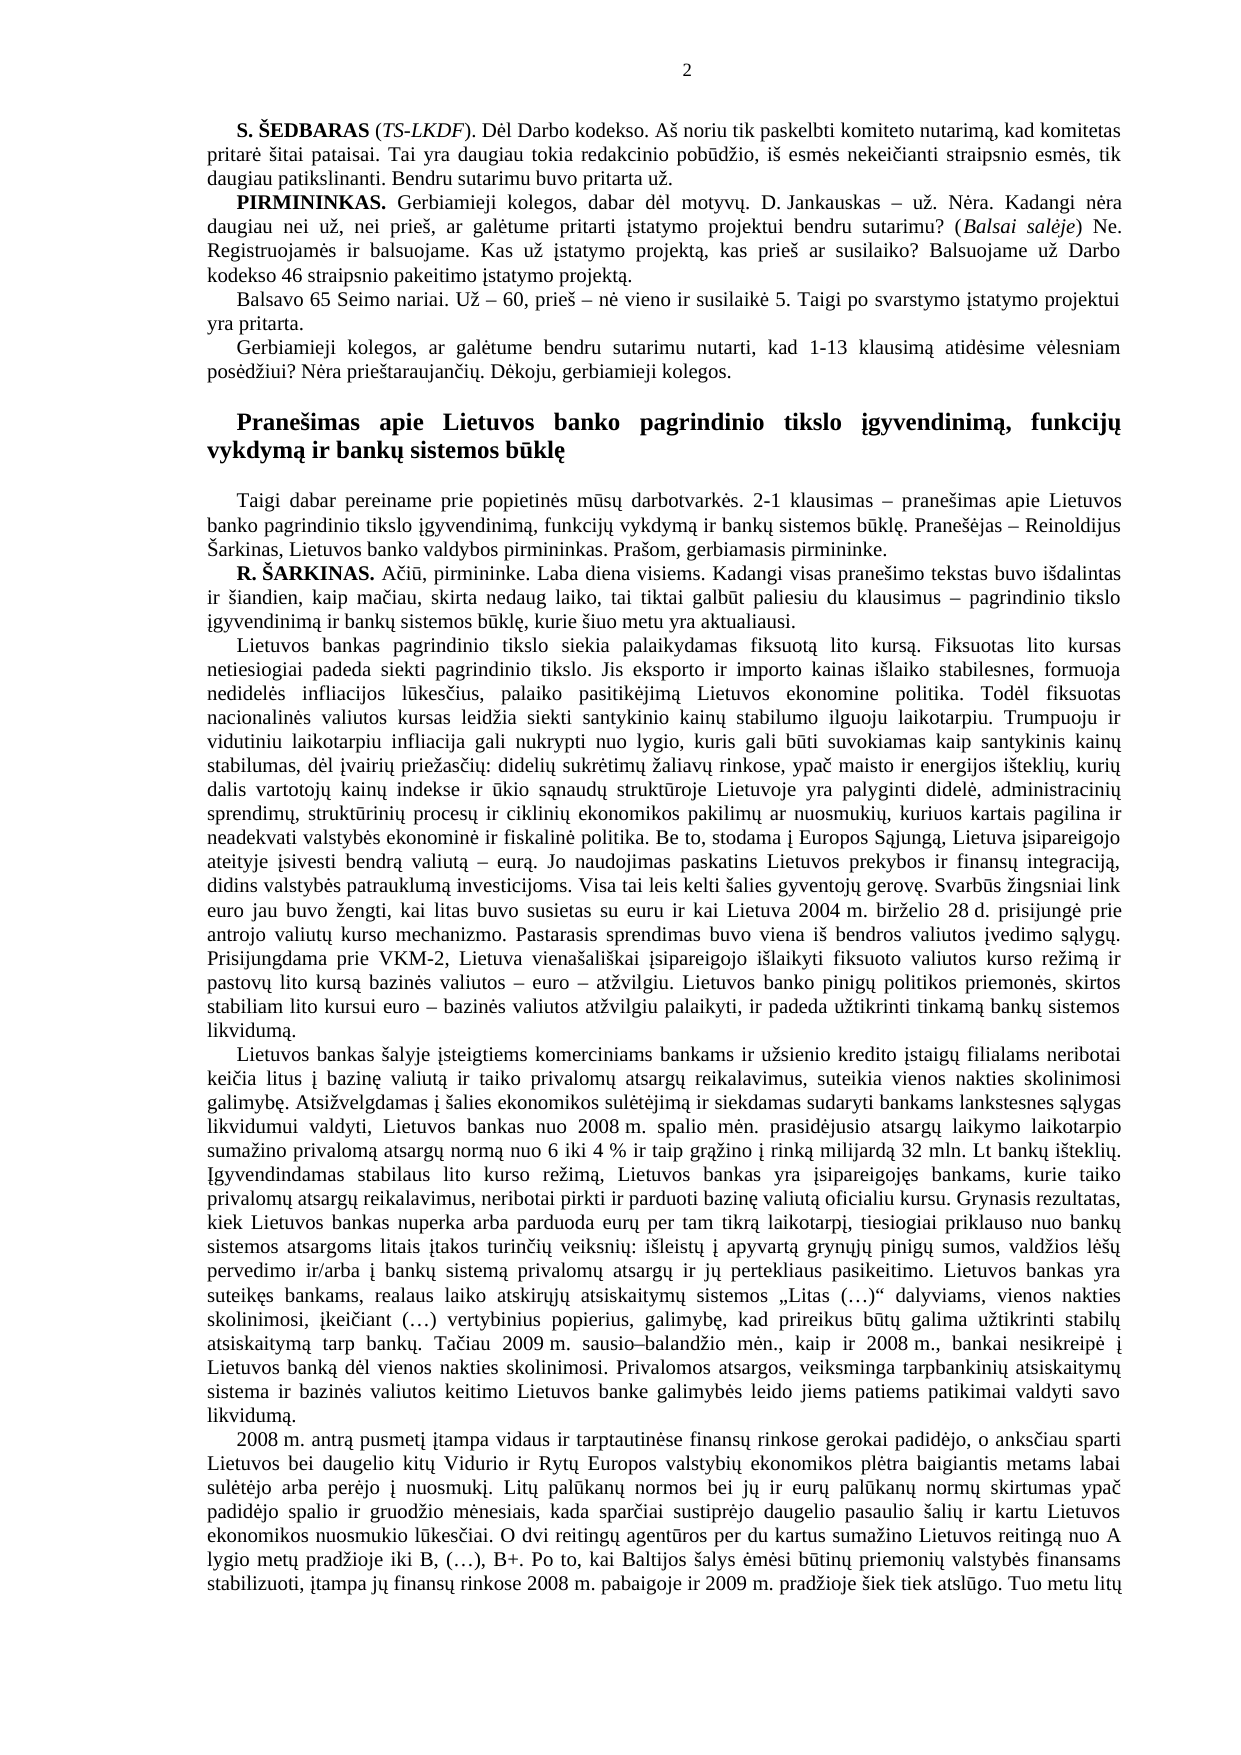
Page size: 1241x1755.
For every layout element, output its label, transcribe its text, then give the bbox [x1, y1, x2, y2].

text Pranešimas apie Lietuvos banko pagrindinio tikslo įgyvendinimą, funkcijų vykdymą ir bankų sistemos būklę [207, 407, 1122, 464]
text S. ŠEDBARAS (TS-LKDF). Dėl Darbo kodekso. Aš noriu tik paskelbti komiteto nutarimą, kad komitetas pritarė šitai pataisai. Tai yra daugiau tokia redakcinio pobūdžio, iš esmės nekeičianti straipsnio esmės, tik daugiau patikslinanti. Bendru sutarimu buvo pritarta už. [207, 118, 1122, 190]
text Lietuvos bankas šalyje įsteigtiems komerciniams bankams ir užsienio kredito įstaigų filialams neribotai keičia litus į bazinę valiutą ir taiko privalomų atsargų reikalavimus, suteikia vienos nakties skolinimosi galimybę. Atsižvelgdamas į šalies ekonomikos sulėtėjimą ir siekdamas sudaryti bankams lankstesnes sąlygas likvidumui valdyti, Lietuvos bankas nuo 2008 m. spalio mėn. prasidėjusio atsargų laikymo laikotarpio sumažino privalomą atsargų normą nuo 6 iki 4 % ir taip grąžino į rinką milijardą 32 mln. Lt bankų išteklių. Įgyvendindamas stabilaus lito kurso režimą, Lietuvos bankas yra įsipareigojęs bankams, kurie taiko privalomų atsargų reikalavimus, neribotai pirkti ir parduoti bazinę valiutą oficialiu kursu. Grynasis rezultatas, kiek Lietuvos bankas nuperka arba parduoda eurų per tam tikrą laikotarpį, tiesiogiai priklauso nuo bankų sistemos atsargoms litais įtakos turinčių veiksnių: išleistų į apyvartą grynųjų pinigų sumos, valdžios lėšų pervedimo ir/arba į bankų sistemą privalomų atsargų ir jų pertekliaus pasikeitimo. Lietuvos bankas yra suteikęs bankams, realaus laiko atskirųjų atsiskaitymų sistemos „Litas (…)“ dalyviams, vienos nakties skolinimosi, įkeičiant (…) vertybinius popierius, galimybę, kad prireikus būtų galima užtikrinti stabilų atsiskaitymą tarp bankų. Tačiau 2009 m. sausio–balandžio mėn., kaip ir 2008 m., bankai nesikreipė į Lietuvos banką dėl vienos nakties skolinimosi. Privalomos atsargos, veiksminga tarpbankinių atsiskaitymų sistema ir bazinės valiutos keitimo Lietuvos banke galimybės leido jiems patiems patikimai valdyti savo likvidumą. [207, 1042, 1122, 1427]
text Balsavo 65 Seimo nariai. Už – 60, prieš – nė vieno ir susilaikė 5. Taigi po svarstymo įstatymo projektui yra pritarta. [207, 287, 1122, 335]
text Taigi dabar pereiname prie popietinės mūsų darbotvarkės. 2-1 klausimas – pranešimas apie Lietuvos banko pagrindinio tikslo įgyvendinimą, funkcijų vykdymą ir bankų sistemos būklę. Pranešėjas – Reinoldijus Šarkinas, Lietuvos banko valdybos pirmininkas. Prašom, gerbiamasis pirmininke. [207, 488, 1122, 561]
text 2008 m. antrą pusmetį įtampa vidaus ir tarptautinėse finansų rinkose gerokai padidėjo, o anksčiau sparti Lietuvos bei daugelio kitų Vidurio ir Rytų Europos valstybių ekonomikos plėtra baigiantis metams labai sulėtėjo arba perėjo į nuosmukį. Litų palūkanų normos bei jų ir eurų palūkanų normų skirtumas ypač padidėjo spalio ir gruodžio mėnesiais, kada sparčiai sustiprėjo daugelio pasaulio šalių ir kartu Lietuvos ekonomikos nuosmukio lūkesčiai. O dvi reitingų agentūros per du kartus sumažino Lietuvos reitingą nuo A lygio metų pradžioje iki B, (…), B+. Po to, kai Baltijos šalys ėmėsi būtinų priemonių valstybės finansams stabilizuoti, įtampa jų finansų rinkose 2008 m. pabaigoje ir 2009 m. pradžioje šiek tiek atslūgo. Tuo metu litų [207, 1427, 1122, 1595]
text R. ŠARKINAS. Ačiū, pirmininke. Laba diena visiems. Kadangi visas pranešimo tekstas buvo išdalintas ir šiandien, kaip mačiau, skirta nedaug laiko, tai tiktai galbūt paliesiu du klausimus – pagrindinio tikslo įgyvendinimą ir bankų sistemos būklę, kurie šiuo metu yra aktualiausi. [207, 561, 1122, 633]
text PIRMININKAS. Gerbiamieji kolegos, dabar dėl motyvų. D. Jankauskas – už. Nėra. Kadangi nėra daugiau nei už, nei prieš, ar galėtume pritarti įstatymo projektui bendru sutarimu? (Balsai salėje) Ne. Registruojamės ir balsuojame. Kas už įstatymo projektą, kas prieš ar susilaiko? Balsuojame už Darbo kodekso 46 straipsnio pakeitimo įstatymo projektą. [207, 190, 1122, 287]
text Gerbiamieji kolegos, ar galėtume bendru sutarimu nutarti, kad 1-13 klausimą atidėsime vėlesniam posėdžiui? Nėra prieštaraujančių. Dėkoju, gerbiamieji kolegos. [207, 335, 1122, 383]
text Lietuvos bankas pagrindinio tikslo siekia palaikydamas fiksuotą lito kursą. Fiksuotas lito kursas netiesiogiai padeda siekti pagrindinio tikslo. Jis eksporto ir importo kainas išlaiko stabilesnes, formuoja nedidelės infliacijos lūkesčius, palaiko pasitikėjimą Lietuvos ekonomine politika. Todėl fiksuotas nacionalinės valiutos kursas leidžia siekti santykinio kainų stabilumo ilguoju laikotarpiu. Trumpuoju ir vidutiniu laikotarpiu infliacija gali nukrypti nuo lygio, kuris gali būti suvokiamas kaip santykinis kainų stabilumas, dėl įvairių priežasčių: didelių sukrėtimų žaliavų rinkose, ypač maisto ir energijos išteklių, kurių dalis vartotojų kainų indekse ir ūkio sąnaudų struktūroje Lietuvoje yra palyginti didelė, administracinių sprendimų, struktūrinių procesų ir ciklinių ekonomikos pakilimų ar nuosmukių, kuriuos kartais pagilina ir neadekvati valstybės ekonominė ir fiskalinė politika. Be to, stodama į Europos Sąjungą, Lietuva įsipareigojo ateityje įsivesti bendrą valiutą – eurą. Jo naudojimas paskatins Lietuvos prekybos ir finansų integraciją, didins valstybės patrauklumą investicijoms. Visa tai leis kelti šalies gyventojų gerovę. Svarbūs žingsniai link euro jau buvo žengti, kai litas buvo susietas su euru ir kai Lietuva 2004 m. birželio 28 d. prisijungė prie antrojo valiutų kurso mechanizmo. Pastarasis sprendimas buvo viena iš bendros valiutos įvedimo sąlygų. Prisijungdama prie VKM-2, Lietuva vienašališkai įsipareigojo išlaikyti fiksuoto valiutos kurso režimą ir pastovų lito kursą bazinės valiutos – euro – atžvilgiu. Lietuvos banko pinigų politikos priemonės, skirtos stabiliam lito kursui euro – bazinės valiutos atžvilgiu palaikyti, ir padeda užtikrinti tinkamą bankų sistemos likvidumą. [207, 633, 1122, 1042]
